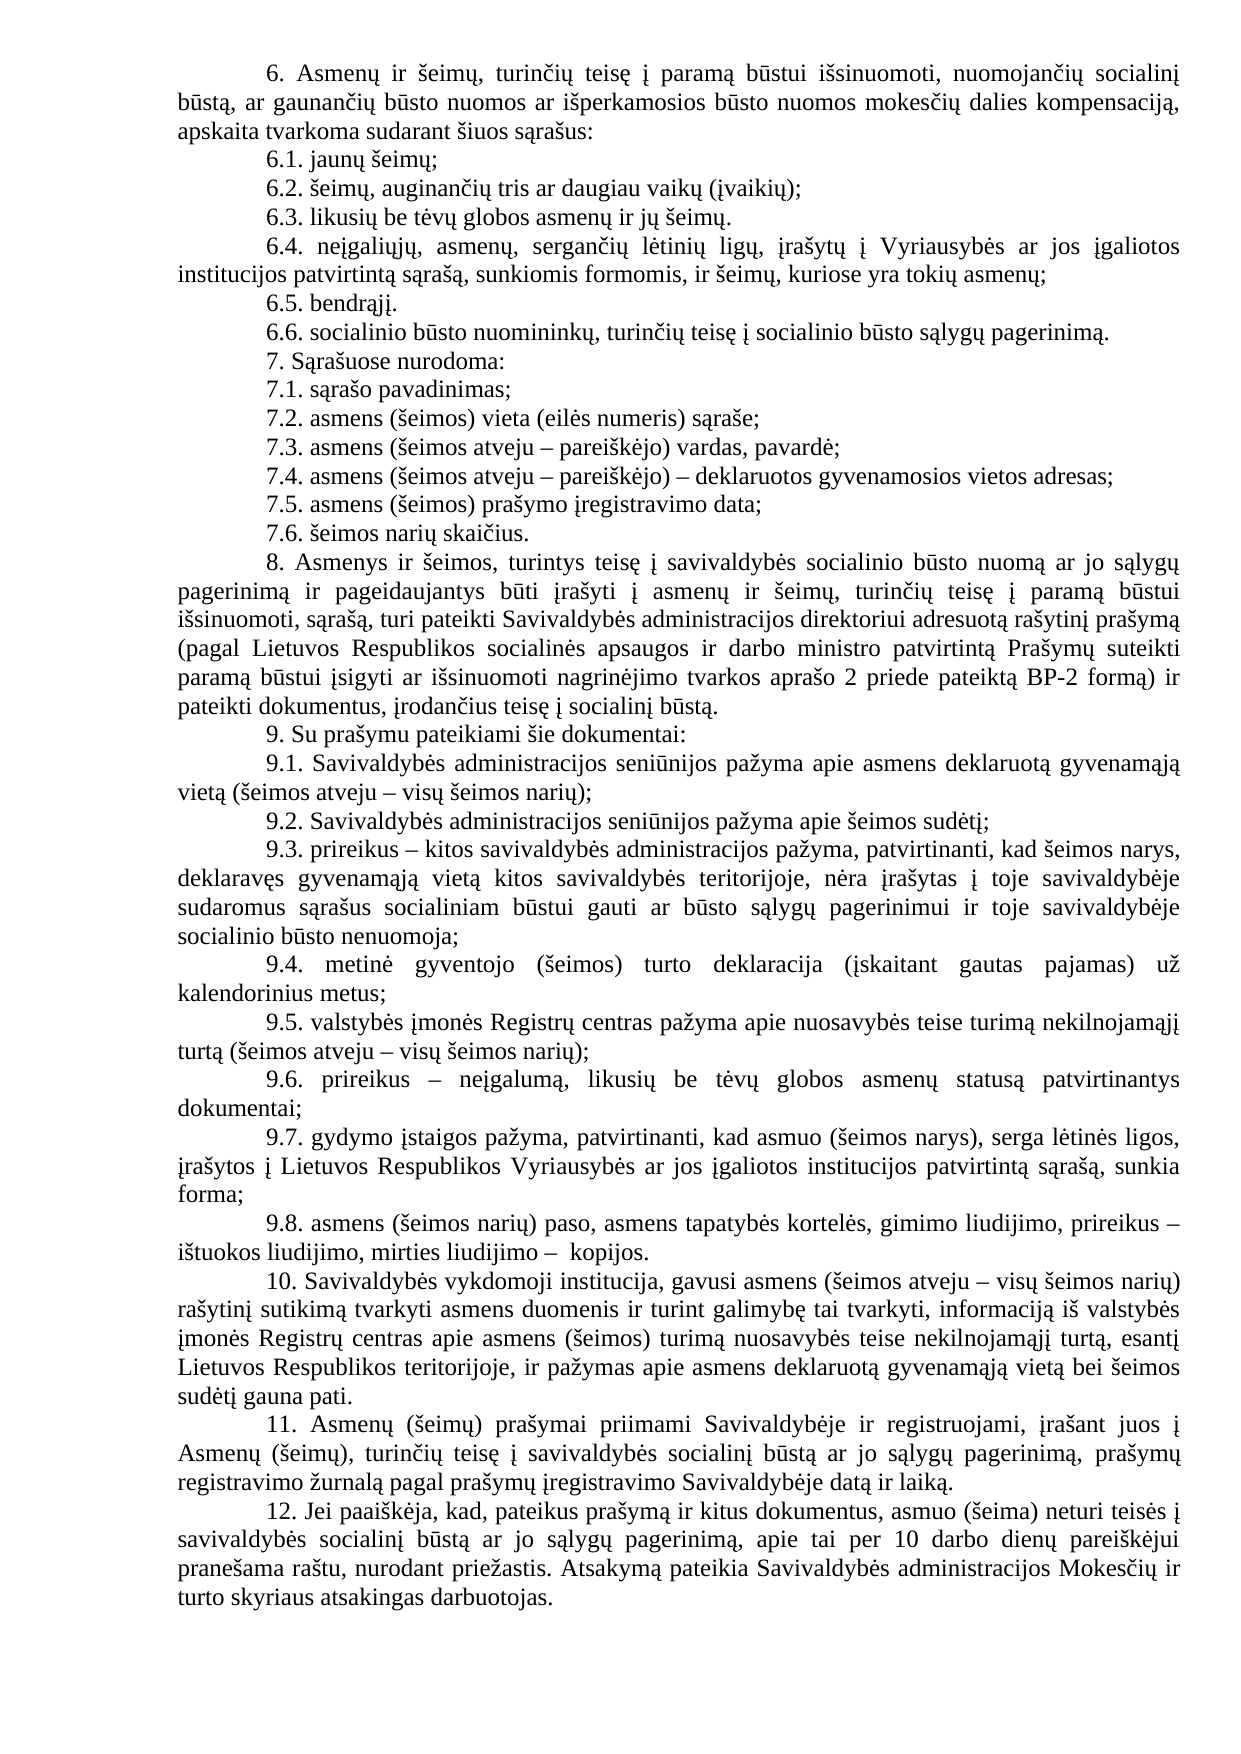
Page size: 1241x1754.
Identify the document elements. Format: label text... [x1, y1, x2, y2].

text 6.3. likusių be tėvų globos asmenų ir jų šeimų. [177, 202, 1181, 231]
text 9.4. metinė gyventojo (šeimos) turto deklaracija (įskaitant gautas pajamas) už kalendorinius metus; [177, 949, 1181, 1007]
text 7.4. asmens (šeimos atveju – pareiškėjo) – deklaruotos gyvenamosios vietos adresas; [177, 461, 1181, 489]
text 6.2. šeimų, auginančių tris ar daugiau vaikų (įvaikių); [177, 173, 1181, 202]
text 7. Sąrašuose nurodoma: [177, 346, 1181, 374]
text 6. Asmenų ir šeimų, turinčių teisę į paramą būstui išsinuomoti, nuomojančių socialinį būstą, ar gaunančių būsto nuomos ar išperkamosios būsto nuomos mokesčių dalies kompensaciją, apskaita tvarkoma sudarant šiuos sąrašus: [177, 58, 1181, 144]
text 9.1. Savivaldybės administracijos seniūnijos pažyma apie asmens deklaruotą gyvenamąją vietą (šeimos atveju – visų šeimos narių); [177, 748, 1181, 806]
text 12. Jei paaiškėja, kad, pateikus prašymą ir kitus dokumentus, asmuo (šeima) neturi teisės į savivaldybės socialinį būstą ar jo sąlygų pagerinimą, apie tai per 10 darbo dienų pareiškėjui pranešama raštu, nurodant priežastis. Atsakymą pateikia Savivaldybės administracijos Mokesčių ir turto skyriaus atsakingas darbuotojas. [177, 1496, 1181, 1611]
text 6.4. neįgaliųjų, asmenų, sergančių lėtinių ligų, įrašytų į Vyriausybės ar jos įgaliotos institucijos patvirtintą sąrašą, sunkiomis formomis, ir šeimų, kuriose yra tokių asmenų; [177, 231, 1181, 288]
text 6.1. jaunų šeimų; [177, 144, 1181, 173]
text 9.8. asmens (šeimos narių) paso, asmens tapatybės kortelės, gimimo liudijimo, prireikus – ištuokos liudijimo, mirties liudijimo – kopijos. [177, 1208, 1181, 1266]
text 7.2. asmens (šeimos) vieta (eilės numeris) sąraše; [177, 403, 1181, 432]
text 9. Su prašymu pateikiami šie dokumentai: [177, 719, 1181, 748]
text 9.2. Savivaldybės administracijos seniūnijos pažyma apie šeimos sudėtį; [177, 806, 1181, 834]
text 11. Asmenų (šeimų) prašymai priimami Savivaldybėje ir registruojami, įrašant juos į Asmenų (šeimų), turinčių teisę į savivaldybės socialinį būstą ar jo sąlygų pagerinimą, prašymų registravimo žurnalą pagal prašymų įregistravimo Savivaldybėje datą ir laiką. [177, 1409, 1181, 1496]
text 8. Asmenys ir šeimos, turintys teisę į savivaldybės socialinio būsto nuomą ar jo sąlygų pagerinimą ir pageidaujantys būti įrašyti į asmenų ir šeimų, turinčių teisę į paramą būstui išsinuomoti, sąrašą, turi pateikti Savivaldybės administracijos direktoriui adresuotą rašytinį prašymą (pagal Lietuvos Respublikos socialinės apsaugos ir darbo ministro patvirtintą Prašymų suteikti paramą būstui įsigyti ar išsinuomoti nagrinėjimo tvarkos aprašo 2 priede pateiktą BP-2 formą) ir pateikti dokumentus, įrodančius teisę į socialinį būstą. [177, 547, 1181, 719]
text 9.5. valstybės įmonės Registrų centras pažyma apie nuosavybės teise turimą nekilnojamąjį turtą (šeimos atveju – visų šeimos narių); [177, 1007, 1181, 1064]
text 6.6. socialinio būsto nuomininkų, turinčių teisę į socialinio būsto sąlygų pagerinimą. [177, 317, 1181, 346]
text 9.3. prireikus – kitos savivaldybės administracijos pažyma, patvirtinanti, kad šeimos narys, deklaravęs gyvenamąją vietą kitos savivaldybės teritorijoje, nėra įrašytas į toje savivaldybėje sudaromus sąrašus socialiniam būstui gauti ar būsto sąlygų pagerinimui ir toje savivaldybėje socialinio būsto nenuomoja; [177, 834, 1181, 949]
text 7.5. asmens (šeimos) prašymo įregistravimo data; [177, 489, 1181, 518]
text 7.6. šeimos narių skaičius. [191, 518, 1181, 547]
text 6.5. bendrąjį. [177, 288, 1181, 317]
text 9.7. gydymo įstaigos pažyma, patvirtinanti, kad asmuo (šeimos narys), serga lėtinės ligos, įrašytos į Lietuvos Respublikos Vyriausybės ar jos įgaliotos institucijos patvirtintą sąrašą, sunkia forma; [177, 1122, 1181, 1208]
text 10. Savivaldybės vykdomoji institucija, gavusi asmens (šeimos atveju – visų šeimos narių) rašytinį sutikimą tvarkyti asmens duomenis ir turint galimybę tai tvarkyti, informaciją iš valstybės įmonės Registrų centras apie asmens (šeimos) turimą nuosavybės teise nekilnojamąjį turtą, esantį Lietuvos Respublikos teritorijoje, ir pažymas apie asmens deklaruotą gyvenamąją vietą bei šeimos sudėtį gauna pati. [177, 1266, 1181, 1409]
text 9.6. prireikus – neįgalumą, likusių be tėvų globos asmenų statusą patvirtinantys dokumentai; [177, 1064, 1181, 1122]
text 7.3. asmens (šeimos atveju – pareiškėjo) vardas, pavardė; [177, 432, 1181, 461]
text 7.1. sąrašo pavadinimas; [177, 374, 1181, 403]
